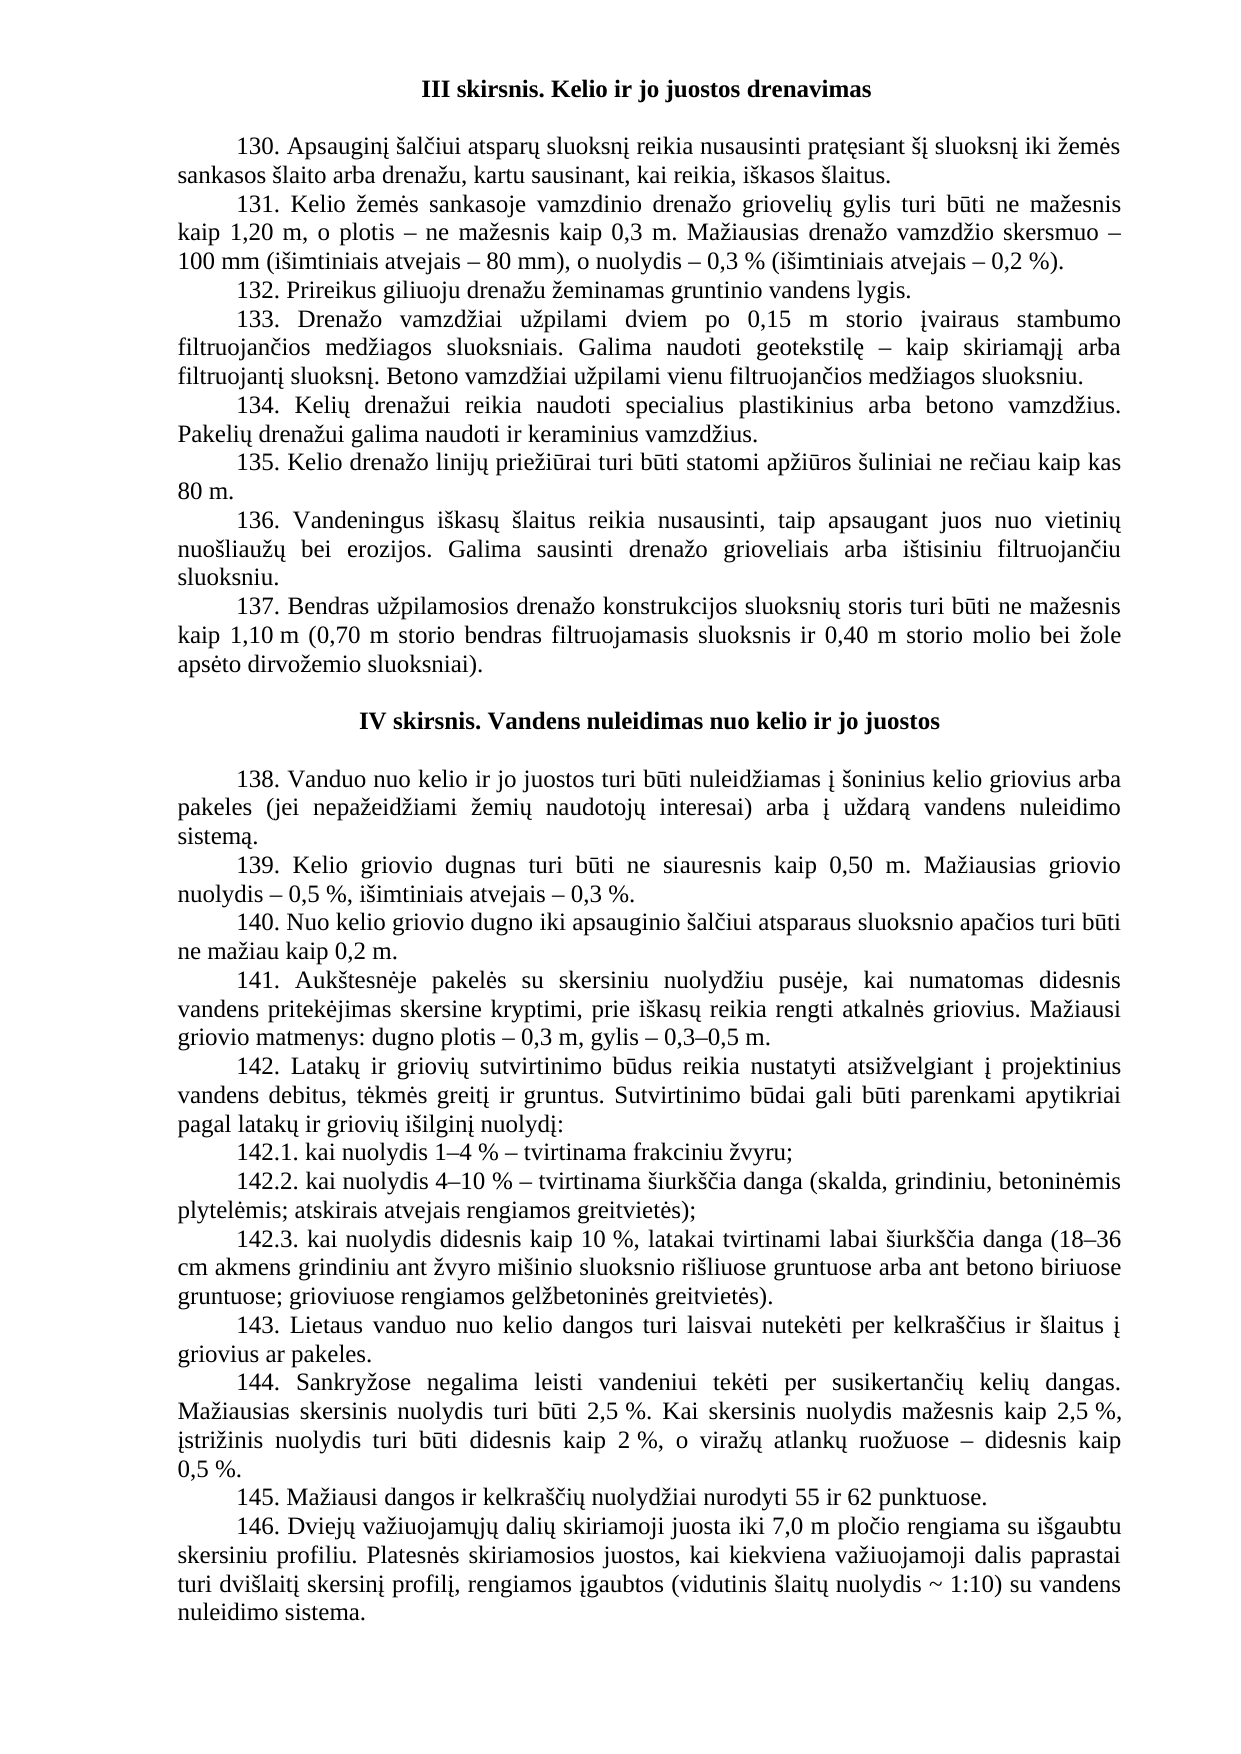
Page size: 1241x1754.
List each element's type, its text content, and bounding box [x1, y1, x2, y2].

subtitle III skirsnis. Kelio ir jo juostos drenavimas [177, 74, 1122, 102]
text 142.2. kai nuolydis 4–10 % – tvirtinama šiurkščia danga (skalda, grindiniu, betoninėmis plytelėmis; atskirais atvejais rengiamos greitvietės); [177, 1166, 1122, 1224]
text 138. Vanduo nuo kelio ir jo juostos turi būti nuleidžiamas į šoninius kelio griovius arba pakeles (jei nepažeidžiami žemių naudotojų interesai) arba į uždarą vandens nuleidimo sistemą. [177, 764, 1122, 850]
text 142.3. kai nuolydis didesnis kaip 10 %, latakai tvirtinami labai šiurkščia danga (18–36 cm akmens grindiniu ant žvyro mišinio sluoksnio rišliuose gruntuose arba ant betono biriuose gruntuose; grioviuose rengiamos gelžbetoninės greitvietės). [177, 1224, 1122, 1310]
text 142. Latakų ir griovių sutvirtinimo būdus reikia nustatyti atsižvelgiant į projektinius vandens debitus, tėkmės greitį ir gruntus. Sutvirtinimo būdai gali būti parenkami apytikriai pagal latakų ir griovių išilginį nuolydį: [177, 1051, 1122, 1137]
text 141. Aukštesnėje pakelės su skersiniu nuolydžiu pusėje, kai numatomas didesnis vandens pritekėjimas skersine kryptimi, prie iškasų reikia rengti atkalnės griovius. Mažiausi griovio matmenys: dugno plotis – 0,3 m, gylis – 0,3–0,5 m. [177, 965, 1122, 1051]
text 143. Lietaus vanduo nuo kelio dangos turi laisvai nutekėti per kelkraščius ir šlaitus į griovius ar pakeles. [177, 1310, 1122, 1367]
text 133. Drenažo vamzdžiai užpilami dviem po 0,15 m storio įvairaus stambumo filtruojančios medžiagos sluoksniais. Galima naudoti geotekstilę – kaip skiriamąjį arba filtruojantį sluoksnį. Betono vamzdžiai užpilami vienu filtruojančios medžiagos sluoksniu. [177, 304, 1122, 390]
text 131. Kelio žemės sankasoje vamzdinio drenažo griovelių gylis turi būti ne mažesnis kaip 1,20 m, o plotis – ne mažesnis kaip 0,3 m. Mažiausias drenažo vamzdžio skersmuo – 100 mm (išimtiniais atvejais – 80 mm), o nuolydis – 0,3 % (išimtiniais atvejais – 0,2 %). [177, 189, 1122, 275]
text 142.1. kai nuolydis 1–4 % – tvirtinama frakciniu žvyru; [177, 1137, 1122, 1166]
text 134. Kelių drenažui reikia naudoti specialius plastikinius arba betono vamzdžius. Pakelių drenažui galima naudoti ir keraminius vamzdžius. [177, 390, 1122, 447]
text 132. Prireikus giliuoju drenažu žeminamas gruntinio vandens lygis. [177, 275, 1122, 304]
text 144. Sankryžose negalima leisti vandeniui tekėti per susikertančių kelių dangas. Mažiausias skersinis nuolydis turi būti 2,5 %. Kai skersinis nuolydis mažesnis kaip 2,5 %, įstrižinis nuolydis turi būti didesnis kaip 2 %, o viražų atlankų ruožuose – didesnis kaip 0,5 %. [177, 1367, 1122, 1482]
text 146. Dviejų važiuojamųjų dalių skiriamoji juosta iki 7,0 m pločio rengiama su išgaubtu skersiniu profiliu. Platesnės skiriamosios juostos, kai kiekviena važiuojamoji dalis paprastai turi dvišlaitį skersinį profilį, rengiamos įgaubtos (vidutinis šlaitų nuolydis ~ 1:10) su vandens nuleidimo sistema. [177, 1511, 1122, 1626]
text 140. Nuo kelio griovio dugno iki apsauginio šalčiui atsparaus sluoksnio apačios turi būti ne mažiau kaip 0,2 m. [177, 907, 1122, 965]
text 145. Mažiausi dangos ir kelkraščių nuolydžiai nurodyti 55 ir 62 punktuose. [177, 1482, 1122, 1511]
text 130. Apsauginį šalčiui atsparų sluoksnį reikia nusausinti pratęsiant šį sluoksnį iki žemės sankasos šlaito arba drenažu, kartu sausinant, kai reikia, iškasos šlaitus. [177, 131, 1122, 189]
text 139. Kelio griovio dugnas turi būti ne siauresnis kaip 0,50 m. Mažiausias griovio nuolydis – 0,5 %, išimtiniais atvejais – 0,3 %. [177, 850, 1122, 907]
text 136. Vandeningus iškasų šlaitus reikia nusausinti, taip apsaugant juos nuo vietinių nuošliaužų bei erozijos. Galima sausinti drenažo grioveliais arba ištisiniu filtruojančiu sluoksniu. [177, 505, 1122, 591]
subtitle IV skirsnis. Vandens nuleidimas nuo kelio ir jo juostos [177, 706, 1122, 735]
text 137. Bendras užpilamosios drenažo konstrukcijos sluoksnių storis turi būti ne mažesnis kaip 1,10 m (0,70 m storio bendras filtruojamasis sluoksnis ir 0,40 m storio molio bei žole apsėto dirvožemio sluoksniai). [177, 591, 1122, 677]
text 135. Kelio drenažo linijų priežiūrai turi būti statomi apžiūros šuliniai ne rečiau kaip kas 80 m. [177, 447, 1122, 505]
